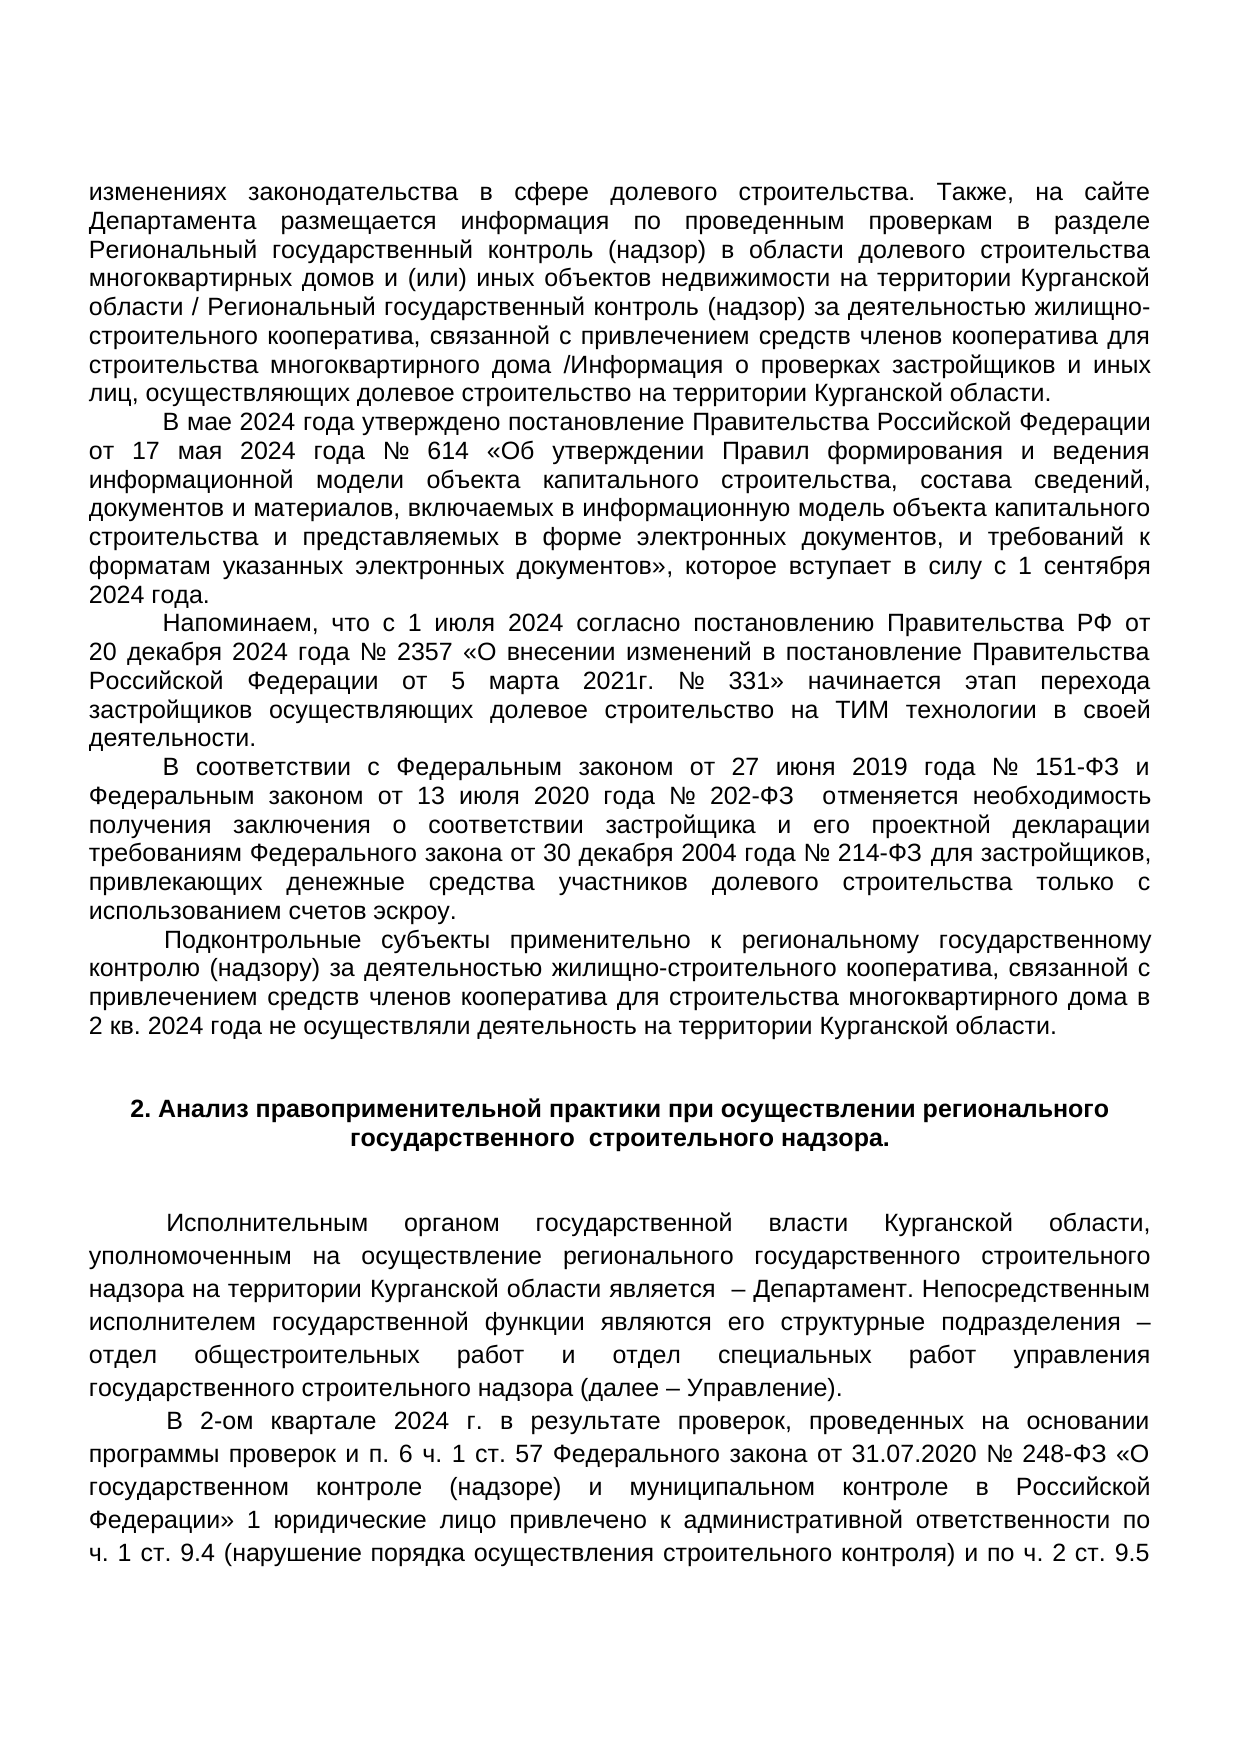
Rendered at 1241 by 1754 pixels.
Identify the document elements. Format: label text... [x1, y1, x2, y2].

text Исполнительным органом государственной власти Курганской области, уполномоченным на осуществление регионального государственного строительного надзора на территории Курганской области является – Департамент. Непосредственным исполнителем государственной функции являются его структурные подразделения – отдел общестроительных работ и отдел специальных работ управления государственного строительного надзора (далее – Управление). [89, 1208, 1152, 1401]
text изменениях законодательства в сфере долевого строительства. Также, на сайте Департамента размещается информация по проведенным проверкам в разделе Региональный государственный контроль (надзор) в области долевого строительства многоквартирных домов и (или) иных объектов недвижимости на территории Курганской области / Региональный государственный контроль (надзор) за деятельностью жилищно-строительного кооператива, связанной с привлечением средств членов кооператива для строительства многоквартирного дома /Информация о проверках застройщиков и иных лиц, осуществляющих долевое строительство на территории Курганской области. [89, 177, 1152, 407]
text В мае 2024 года утверждено постановление Правительства Российской Федерации от 17 мая 2024 года № 614 «Об утверждении Правил формирования и ведения информационной модели объекта капитального строительства, состава сведений, документов и материалов, включаемых в информационную модель объекта капитального строительства и представляемых в форме электронных документов, и требований к форматам указанных электронных документов», которое вступает в силу с 1 сентября 2024 года. [89, 407, 1152, 608]
text Напоминаем, что с 1 июля 2024 согласно постановлению Правительства РФ от 20 декабря 2024 года № 2357 «О внесении изменений в постановление Правительства Российской Федерации от 5 марта 2021г. № 331» начинается этап перехода застройщиков осуществляющих долевое строительство на ТИМ технологии в своей деятельности. [89, 608, 1152, 752]
text Подконтрольные субъекты применительно к региональному государственному контролю (надзору) за деятельностью жилищно-строительного кооператива, связанной с привлечением средств членов кооператива для строительства многоквартирного дома в 2 кв. 2024 года не осуществляли деятельность на территории Курганской области. [89, 925, 1152, 1040]
text В соответствии с Федеральным законом от 27 июня 2019 года № 151-ФЗ и Федеральным законом от 13 июля 2020 года № 202-ФЗ отменяется необходимость получения заключения о соответствии застройщика и его проектной декларации требованиям Федерального закона от 30 декабря 2004 года № 214-ФЗ для застройщиков, привлекающих денежные средства участников долевого строительства только с использованием счетов эскроу. [89, 752, 1152, 925]
text В 2-ом квартале 2024 г. в результате проверок, проведенных на основании программы проверок и п. 6 ч. 1 ст. 57 Федерального закона от 31.07.2020 № 248-ФЗ «О государственном контроле (надзоре) и муниципальном контроле в Российской Федерации» 1 юридические лицо привлечено к административной ответственности по ч. 1 ст. 9.4 (нарушение порядка осуществления строительного контроля) и по ч. 2 ст. 9.5 [89, 1406, 1152, 1567]
text 2. Анализ правоприменительной практики при осуществлении регионального государственного строительного надзора. [89, 1094, 1152, 1152]
